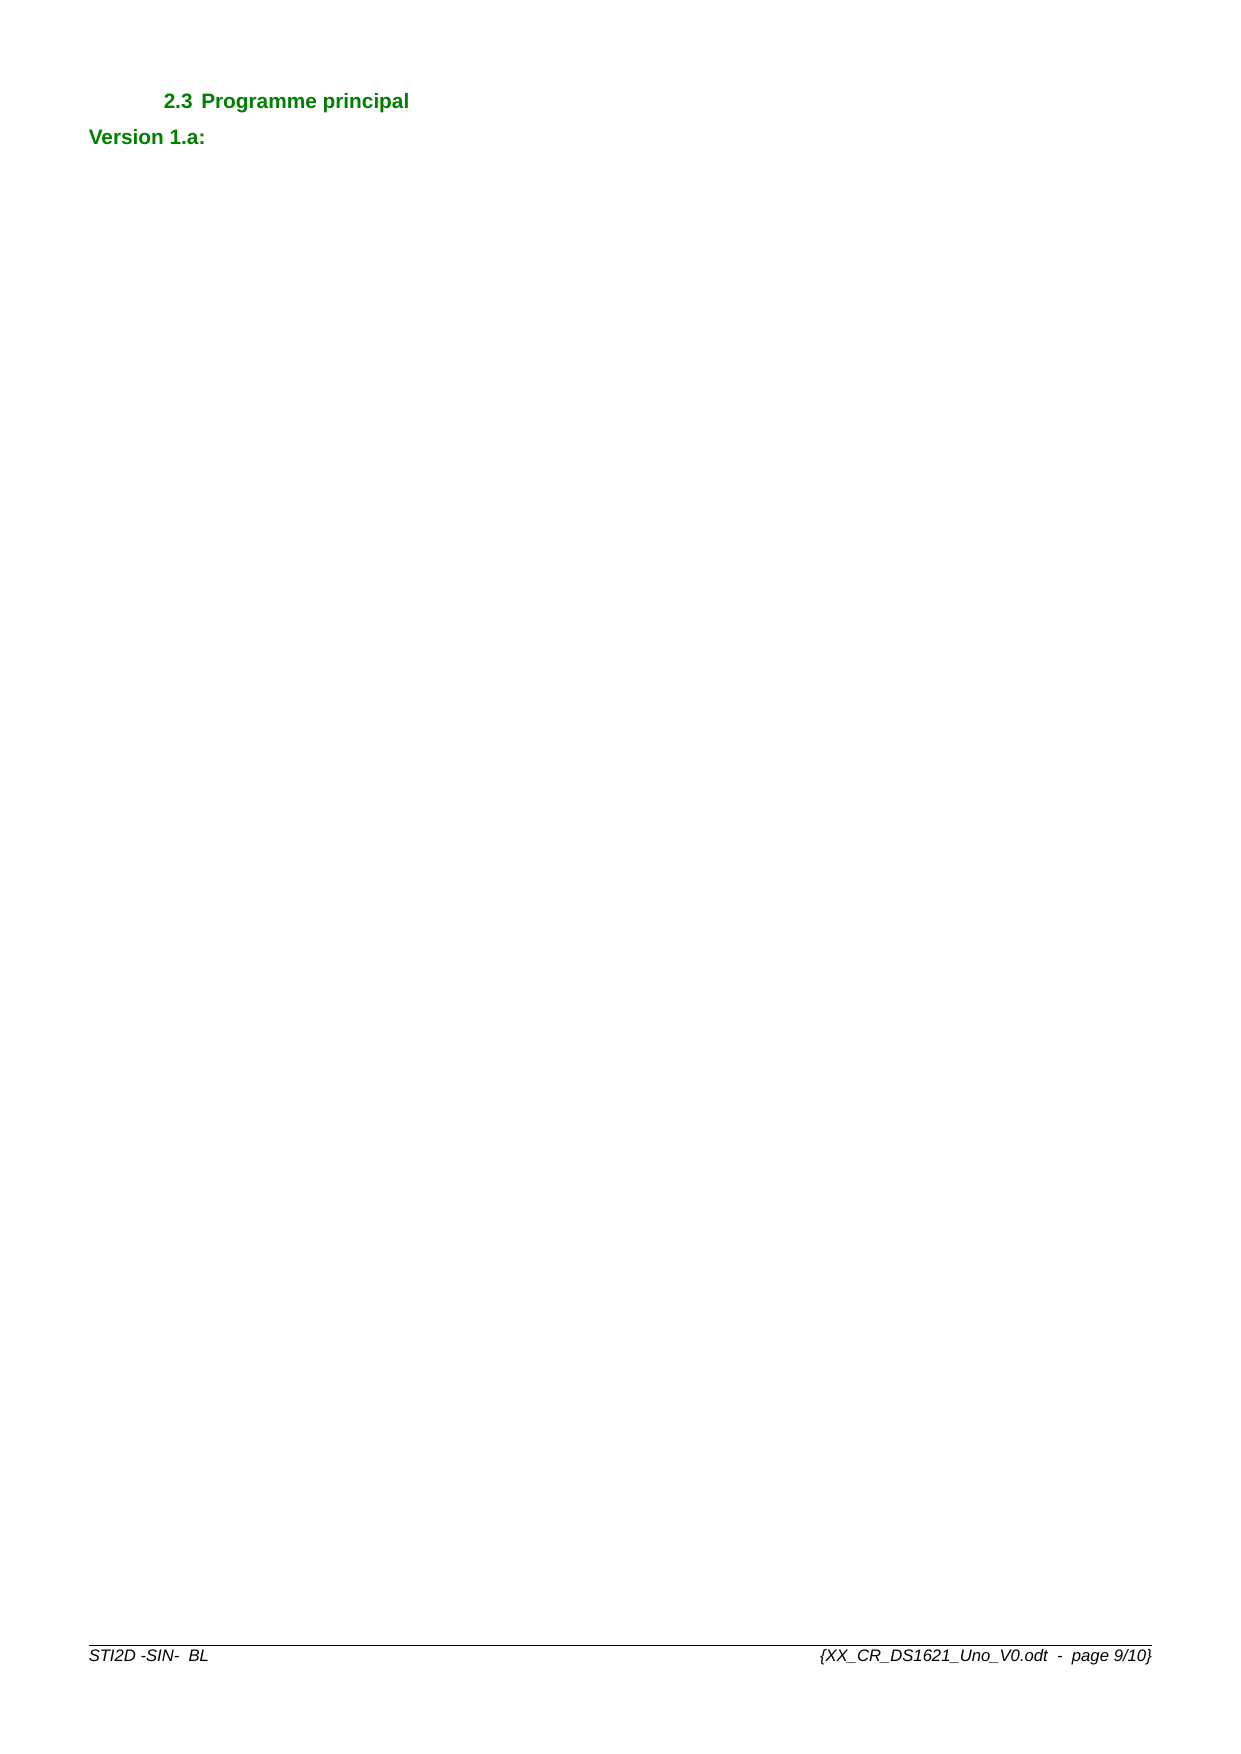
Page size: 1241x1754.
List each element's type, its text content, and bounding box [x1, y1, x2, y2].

text Version 1.a: [88, 124, 1152, 148]
list Programme principal [163, 88, 1152, 112]
